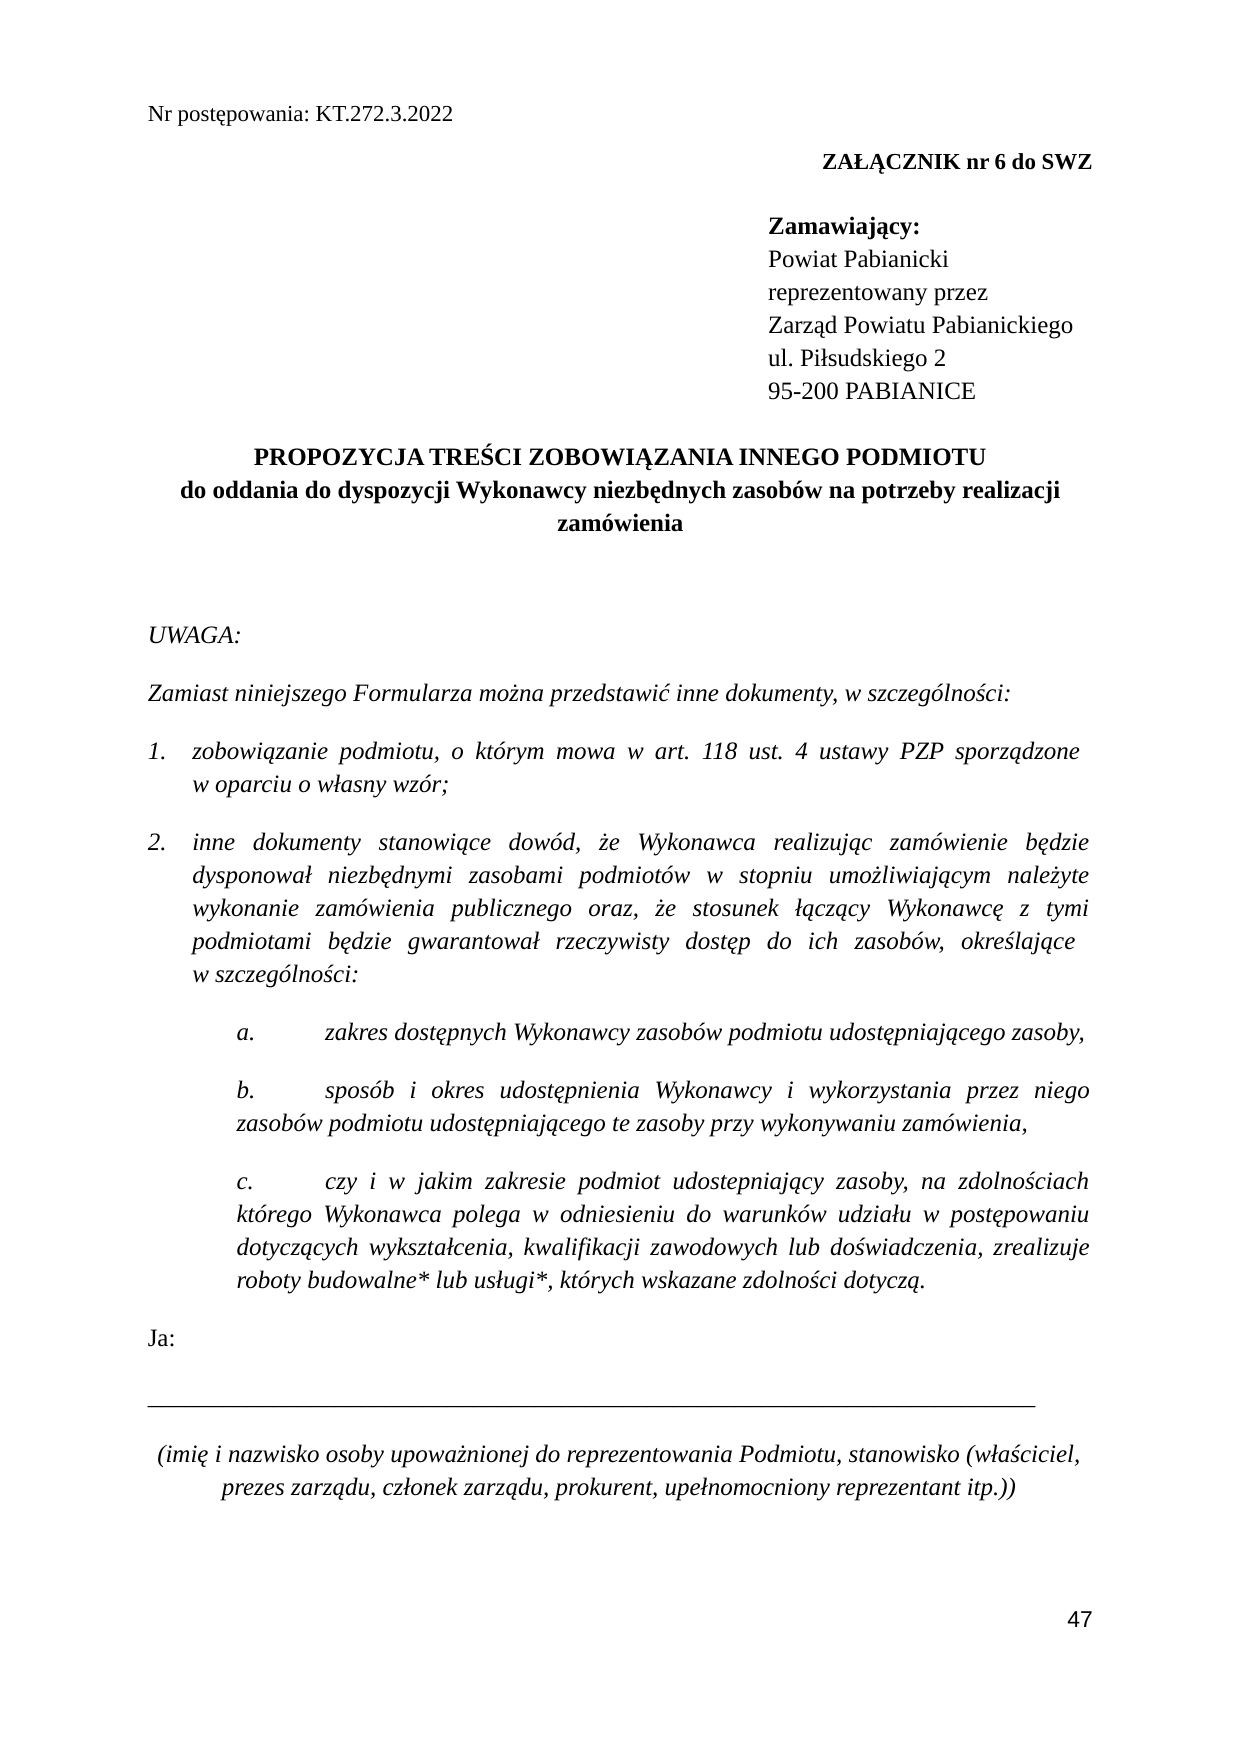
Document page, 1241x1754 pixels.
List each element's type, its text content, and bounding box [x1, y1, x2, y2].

list inne dokumenty stanowiące dowód, że Wykonawca realizując zamówienie będzie dysponował niezbędnymi zasobami podmiotów w stopniu umożliwiającym należyte wykonanie zamówienia publicznego oraz, że stosunek łączący Wykonawcę z tymi podmiotami będzie gwarantował rzeczywisty dostęp do ich zasobów, określające w szczególności: [148, 827, 1092, 988]
list zobowiązanie podmiotu, o którym mowa w art. 118 ust. 4 ustawy PZP sporządzone w oparciu o własny wzór; [148, 736, 1092, 797]
text ul. Piłsudskiego 2 [768, 343, 1092, 372]
text (imię i nazwisko osoby upoważnionej do reprezentowania Podmiotu, stanowisko (właściciel, prezes zarządu, członek zarządu, prokurent, upełnomocniony reprezentant itp.)) [148, 1439, 1092, 1501]
text 95-200 PABIANICE [768, 376, 1092, 405]
text PROPOZYCJA TREŚCI ZOBOWIĄZANIA INNEGO PODMIOTU [148, 442, 1092, 471]
text Zarząd Powiatu Pabianickiego [768, 310, 1092, 339]
text Ja: [148, 1323, 1092, 1352]
text Powiat Pabianicki [768, 244, 1092, 273]
text do oddania do dyspozycji Wykonawcy niezbędnych zasobów na potrzeby realizacji zamówienia [148, 475, 1092, 537]
text Zamawiający: [694, 211, 1092, 240]
list sposób i okres udostępnienia Wykonawcy i wykorzystania przez niego zasobów podmiotu udostępniającego te zasoby przy wykonywaniu zamówienia, [236, 1075, 1092, 1137]
text _______________________________________________________________________ [148, 1381, 1092, 1410]
text reprezentowany przez [768, 277, 1092, 306]
list zakres dostępnych Wykonawcy zasobów podmiotu udostępniającego zasoby, [236, 1017, 1092, 1046]
list czy i w jakim zakresie podmiot udostepniający zasoby, na zdolnościach którego Wykonawca polega w odniesieniu do warunków udziału w postępowaniu dotyczących wykształcenia, kwalifikacji zawodowych lub doświadczenia, zrealizuje roboty budowalne* lub usługi*, których wskazane zdolności dotyczą. [236, 1166, 1092, 1294]
text UWAGA: [148, 620, 1092, 648]
text Zamiast niniejszego Formularza można przedstawić inne dokumenty, w szczególności: [148, 678, 1092, 706]
text ZAŁĄCZNIK nr 6 do SWZ [148, 148, 1092, 174]
